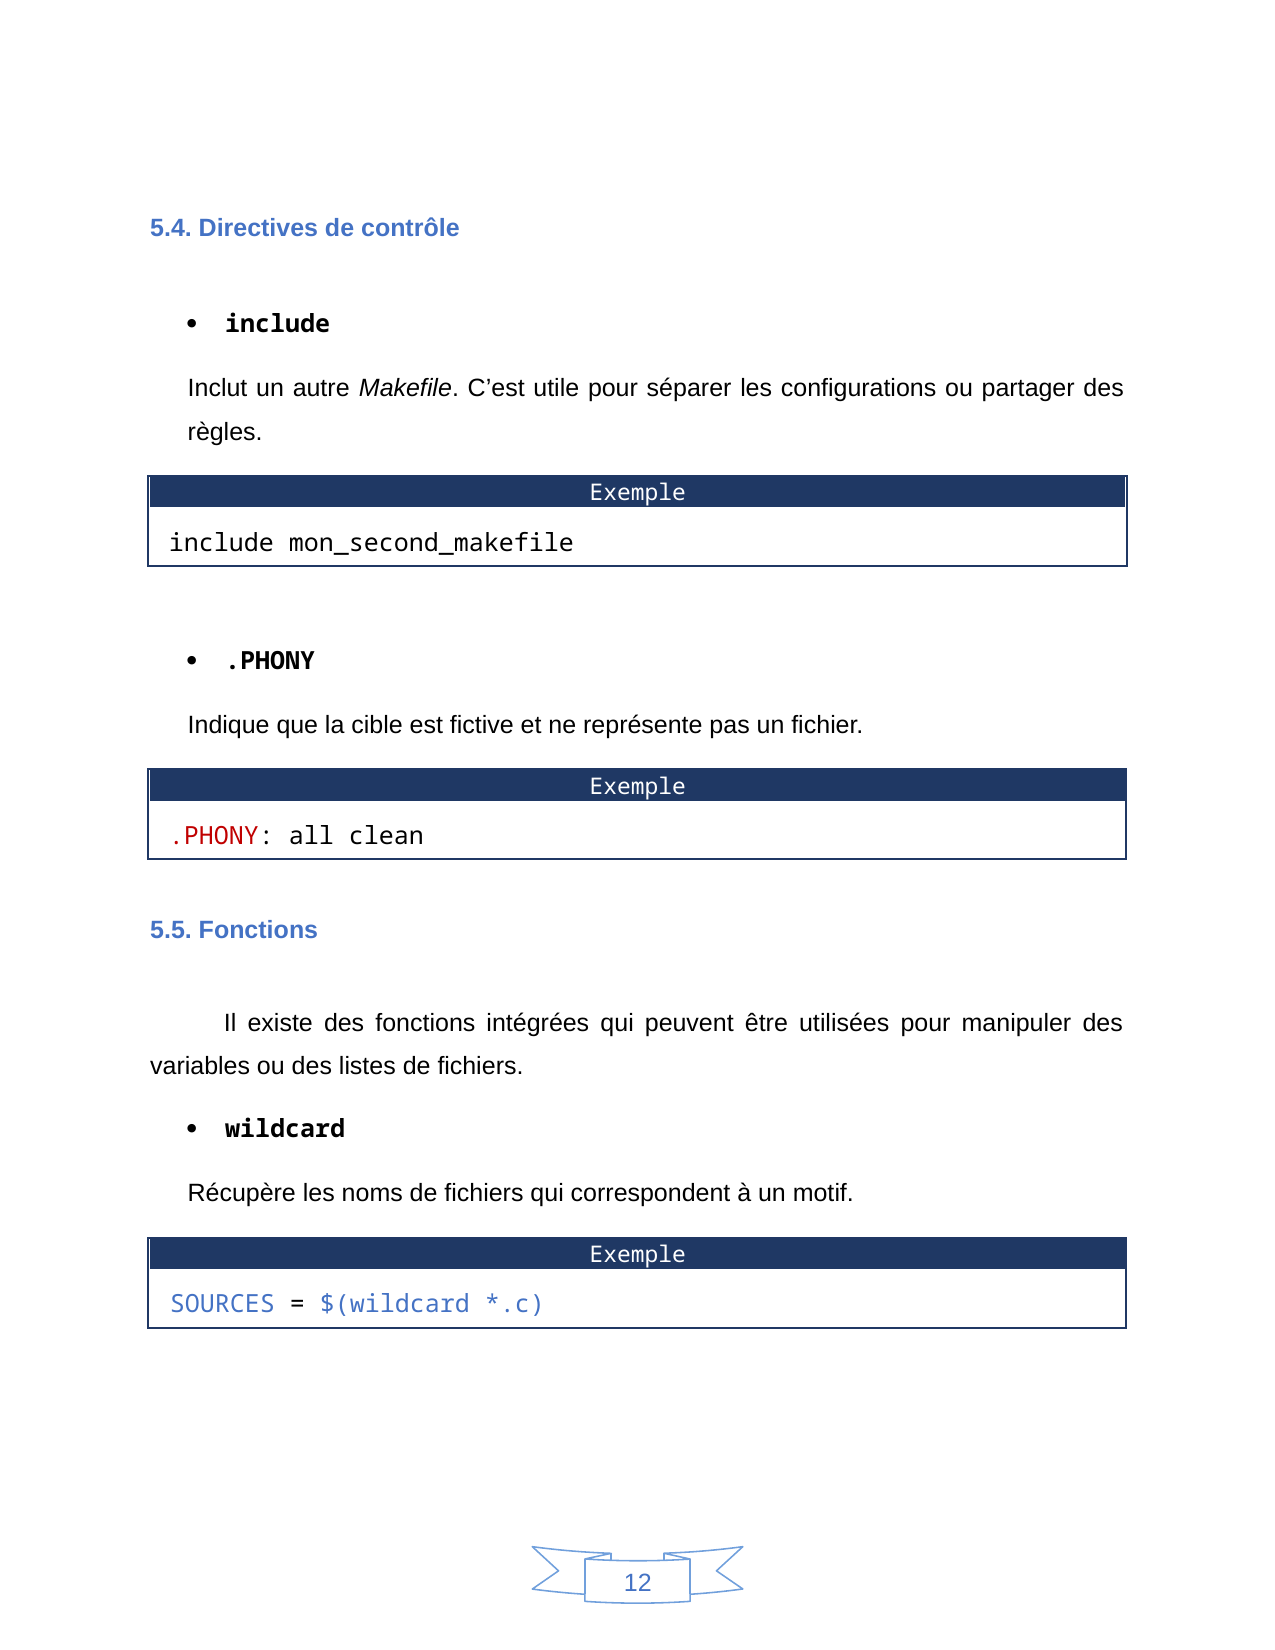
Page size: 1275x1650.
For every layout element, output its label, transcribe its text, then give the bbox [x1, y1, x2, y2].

subtitle 5.5. Fonctions [150, 914, 1125, 943]
text Récupère les noms de fichiers qui correspondent à un motif. [150, 1178, 1125, 1207]
text Exemple [150, 770, 1125, 801]
text Indique que la cible est fictive et ne représente pas un fichier. [150, 710, 1125, 739]
subtitle 5.4. Directives de contrôle [150, 212, 1125, 241]
text include mon_second_makefile [169, 524, 1125, 558]
text Exemple [150, 477, 1125, 507]
text SOURCES = $(wildcard *.c) [169, 1286, 1125, 1320]
text Il existe des fonctions intégrées qui peuvent être utilisées pour manipuler des variables ou des listes de fichiers. [150, 1008, 1125, 1079]
list wildcard [187, 1111, 1125, 1145]
text Inclut un autre Makefile. C’est utile pour séparer les configurations ou partager des règles. [187, 373, 1125, 445]
list include [187, 306, 1125, 340]
list .PHONY [187, 643, 1125, 677]
text Exemple [150, 1239, 1125, 1269]
text .PHONY: all clean [169, 818, 1125, 852]
